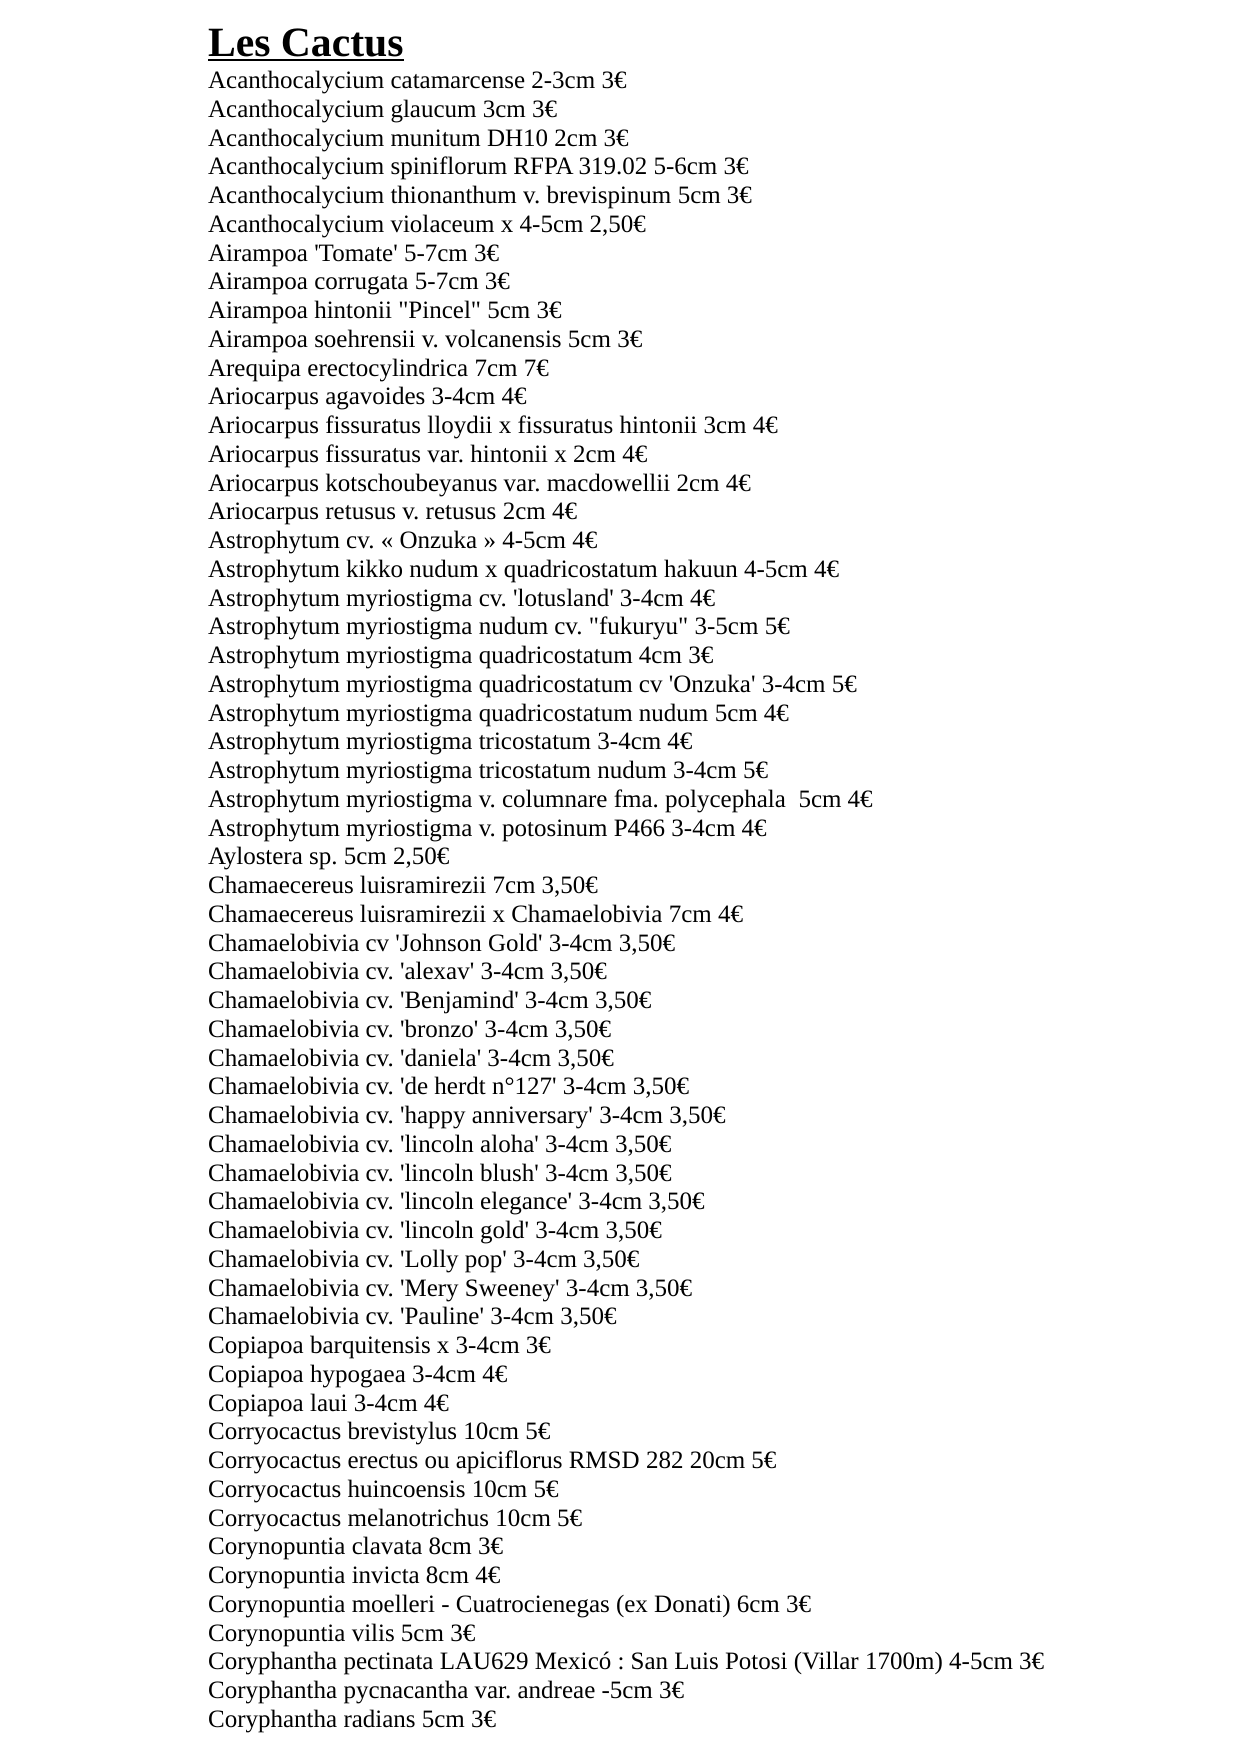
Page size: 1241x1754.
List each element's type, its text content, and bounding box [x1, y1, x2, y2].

text Ariocarpus retusus v. retusus 2cm 4€ [208, 496, 1123, 525]
text Acanthocalycium catamarcense 2-3cm 3€ [208, 65, 1123, 94]
text Corryocactus brevistylus 10cm 5€ [208, 1416, 1123, 1445]
text Corynopuntia moelleri - Cuatrocienegas (ex Donati) 6cm 3€ [208, 1589, 1123, 1618]
text Copiapoa laui 3-4cm 4€ [208, 1388, 1123, 1416]
text Copiapoa barquitensis x 3-4cm 3€ [208, 1330, 1123, 1359]
text Astrophytum myriostigma cv. 'lotusland' 3-4cm 4€ [208, 583, 1123, 611]
text Chamaelobivia cv. 'bronzo' 3-4cm 3,50€ [208, 1014, 1123, 1043]
text Chamaelobivia cv. 'alexav' 3-4cm 3,50€ [208, 956, 1123, 985]
text Ariocarpus kotschoubeyanus var. macdowellii 2cm 4€ [208, 468, 1123, 496]
text Corynopuntia invicta 8cm 4€ [208, 1560, 1123, 1589]
text Acanthocalycium spiniflorum RFPA 319.02 5-6cm 3€ [208, 151, 1123, 180]
text Chamaelobivia cv. 'Pauline' 3-4cm 3,50€ [208, 1301, 1123, 1330]
text Arequipa erectocylindrica 7cm 7€ [208, 353, 1123, 381]
text Chamaecereus luisramirezii 7cm 3,50€ [208, 870, 1123, 899]
text Les Cactus [208, 17, 1123, 65]
text Acanthocalycium violaceum x 4-5cm 2,50€ [208, 209, 1123, 238]
text Acanthocalycium munitum DH10 2cm 3€ [208, 123, 1123, 151]
text Astrophytum myriostigma tricostatum nudum 3-4cm 5€ [208, 755, 1123, 784]
text Chamaelobivia cv. 'Benjamind' 3-4cm 3,50€ [208, 985, 1123, 1014]
text Chamaelobivia cv. 'happy anniversary' 3-4cm 3,50€ [208, 1100, 1123, 1129]
text Acanthocalycium thionanthum v. brevispinum 5cm 3€ [208, 180, 1123, 209]
text Chamaelobivia cv. 'de herdt n°127' 3-4cm 3,50€ [208, 1071, 1123, 1100]
text Corynopuntia clavata 8cm 3€ [208, 1531, 1123, 1560]
text Airampoa 'Tomate' 5-7cm 3€ [208, 238, 1123, 266]
text Acanthocalycium glaucum 3cm 3€ [208, 94, 1123, 123]
text Corryocactus huincoensis 10cm 5€ [208, 1474, 1123, 1503]
text Ariocarpus fissuratus lloydii x fissuratus hintonii 3cm 4€ [208, 410, 1123, 439]
text Astrophytum myriostigma quadricostatum cv 'Onzuka' 3-4cm 5€ [208, 669, 1123, 698]
text Corryocactus melanotrichus 10cm 5€ [208, 1503, 1123, 1531]
text Chamaelobivia cv. 'lincoln gold' 3-4cm 3,50€ [208, 1215, 1123, 1244]
text Astrophytum myriostigma nudum cv. "fukuryu" 3-5cm 5€ [208, 611, 1123, 640]
text Chamaelobivia cv. 'lincoln blush' 3-4cm 3,50€ [208, 1158, 1123, 1186]
text Astrophytum myriostigma quadricostatum 4cm 3€ [208, 640, 1123, 669]
text Chamaelobivia cv. 'Mery Sweeney' 3-4cm 3,50€ [208, 1273, 1123, 1301]
text Astrophytum cv. « Onzuka » 4-5cm 4€ [208, 525, 1123, 554]
text Corynopuntia vilis 5cm 3€ [208, 1618, 1123, 1646]
text Copiapoa hypogaea 3-4cm 4€ [208, 1359, 1123, 1388]
text Astrophytum myriostigma v. potosinum P466 3-4cm 4€ [208, 813, 1123, 841]
text Coryphantha pycnacantha var. andreae -5cm 3€ [208, 1675, 1123, 1704]
text Ariocarpus agavoides 3-4cm 4€ [208, 381, 1123, 410]
text Astrophytum myriostigma v. columnare fma. polycephala 5cm 4€ [208, 784, 1123, 813]
text Airampoa corrugata 5-7cm 3€ [208, 266, 1123, 295]
text Chamaelobivia cv. 'lincoln elegance' 3-4cm 3,50€ [208, 1186, 1123, 1215]
text Chamaelobivia cv. 'daniela' 3-4cm 3,50€ [208, 1043, 1123, 1071]
text Astrophytum kikko nudum x quadricostatum hakuun 4-5cm 4€ [208, 554, 1123, 583]
text Chamaelobivia cv 'Johnson Gold' 3-4cm 3,50€ [208, 928, 1123, 956]
text Astrophytum myriostigma quadricostatum nudum 5cm 4€ [208, 698, 1123, 726]
text Airampoa hintonii "Pincel" 5cm 3€ [208, 295, 1123, 324]
text Ariocarpus fissuratus var. hintonii x 2cm 4€ [208, 439, 1123, 468]
text Corryocactus erectus ou apiciflorus RMSD 282 20cm 5€ [208, 1445, 1123, 1474]
text Coryphantha pectinata LAU629 Mexicó : San Luis Potosi (Villar 1700m) 4-5cm 3€ [208, 1646, 1123, 1675]
text Aylostera sp. 5cm 2,50€ [208, 841, 1123, 870]
text Airampoa soehrensii v. volcanensis 5cm 3€ [208, 324, 1123, 353]
text Coryphantha radians 5cm 3€ [208, 1704, 1123, 1733]
text Astrophytum myriostigma tricostatum 3-4cm 4€ [208, 726, 1123, 755]
text Chamaelobivia cv. 'Lolly pop' 3-4cm 3,50€ [208, 1244, 1123, 1273]
text Chamaelobivia cv. 'lincoln aloha' 3-4cm 3,50€ [208, 1129, 1123, 1158]
text Chamaecereus luisramirezii x Chamaelobivia 7cm 4€ [208, 899, 1123, 928]
